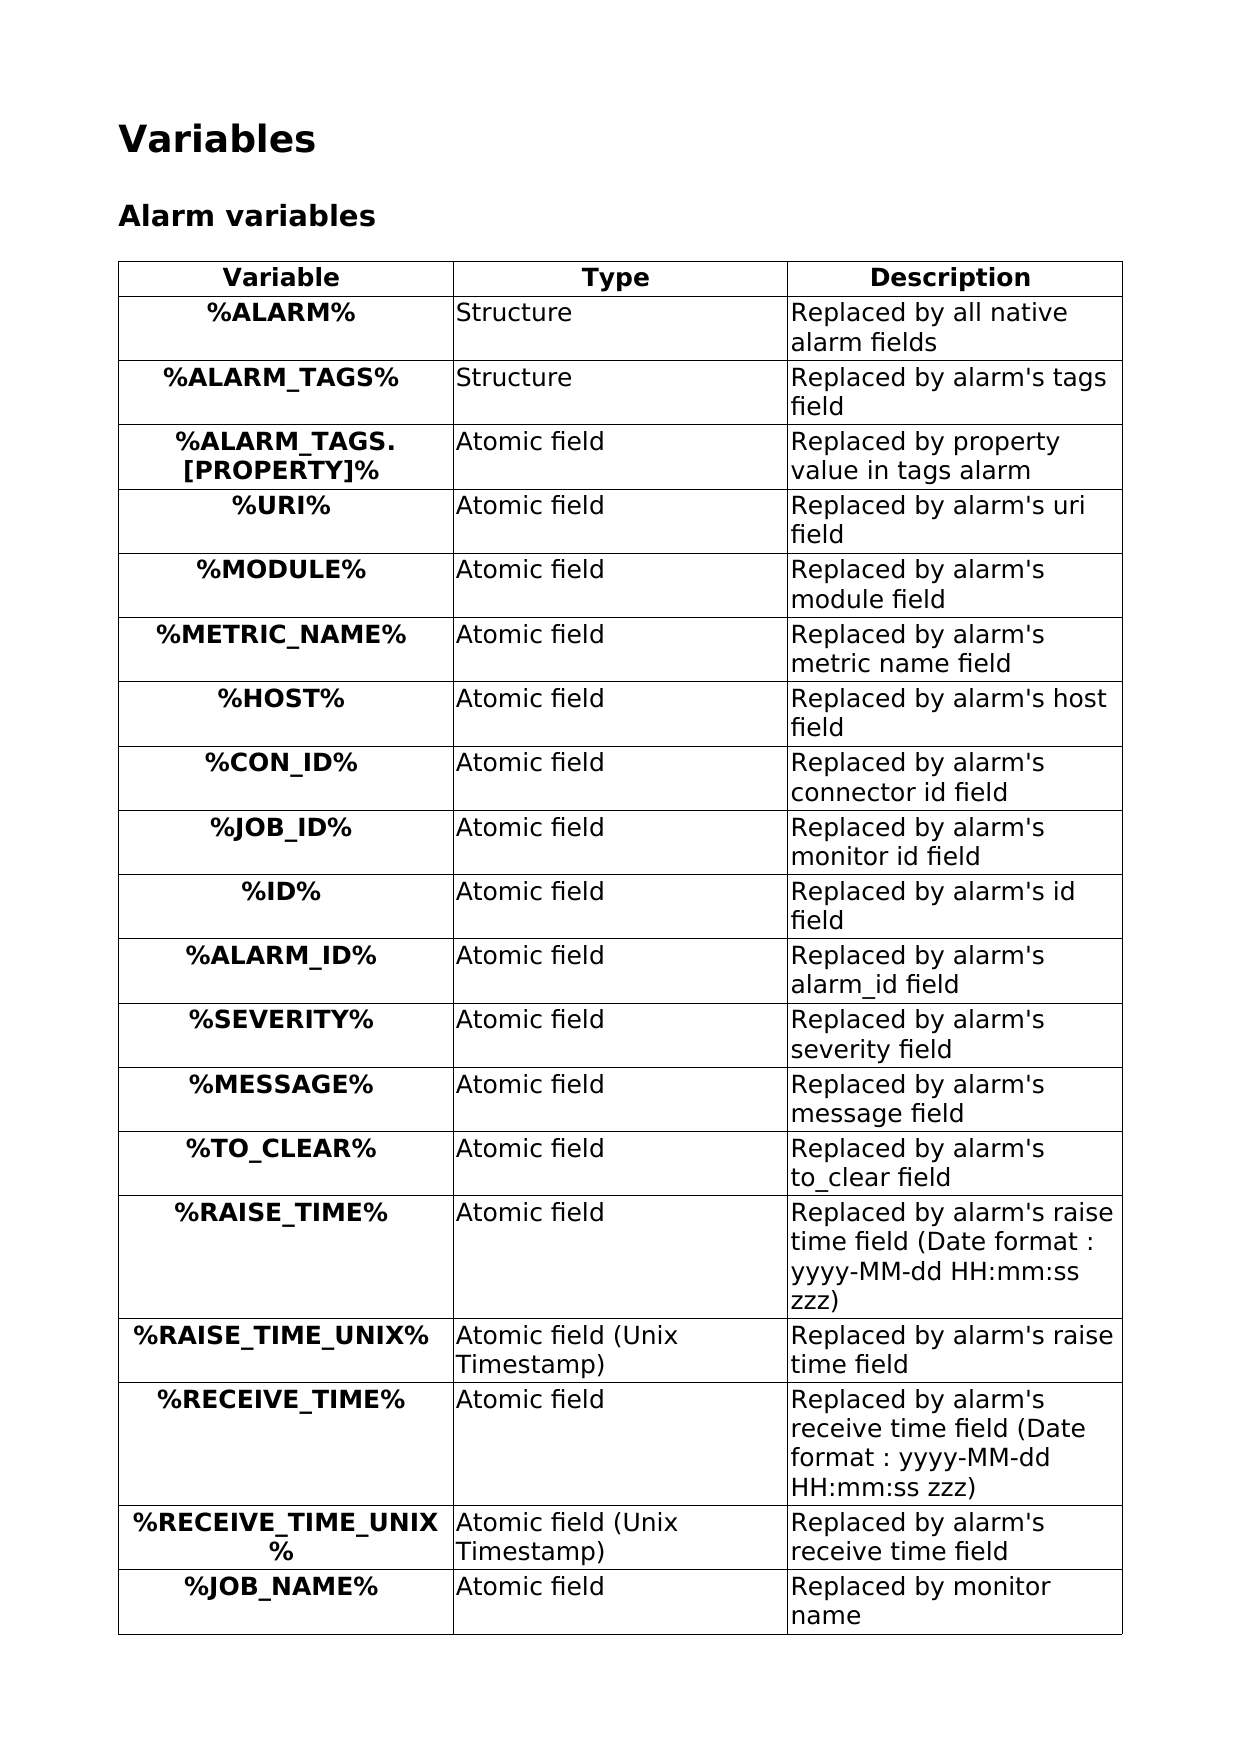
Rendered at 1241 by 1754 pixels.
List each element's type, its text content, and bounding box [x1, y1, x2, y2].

table_cell Replaced by alarm's module field [788, 554, 1122, 617]
table_cell Replaced by all native alarm fields [788, 297, 1122, 360]
table_cell Atomic field [454, 682, 787, 746]
table_cell Replaced by alarm's connector id field [788, 747, 1122, 810]
table_cell Atomic field [454, 554, 787, 617]
table_cell %ALARM_ID% [119, 939, 453, 1003]
table_cell Atomic field [454, 875, 787, 938]
table_cell %JOB_NAME% [119, 1570, 453, 1633]
table_cell Atomic field (Unix Timestamp) [454, 1506, 787, 1569]
table_cell %RAISE_TIME% [119, 1196, 453, 1318]
table_cell %MESSAGE% [119, 1068, 453, 1131]
table_cell Replaced by alarm's message field [788, 1068, 1122, 1131]
table_cell Atomic field [454, 811, 787, 874]
table_cell Structure [454, 297, 787, 360]
table_cell Replaced by property value in tags alarm [788, 425, 1122, 488]
table_cell %MODULE% [119, 554, 453, 617]
table_cell Replaced by alarm's receive time field (Date format : yyyy-MM-dd HH:mm:ss zzz) [788, 1383, 1122, 1505]
table_cell %ID% [119, 875, 453, 938]
table_cell %ALARM_TAGS% [119, 361, 453, 424]
table_cell Atomic field (Unix Timestamp) [454, 1319, 787, 1382]
table_cell %METRIC_NAME% [119, 618, 453, 681]
table_cell Replaced by alarm's raise time field [788, 1319, 1122, 1382]
table_cell %CON_ID% [119, 747, 453, 810]
table_cell Replaced by alarm's host field [788, 682, 1122, 746]
table_cell Replaced by alarm's severity field [788, 1004, 1122, 1067]
table_cell Atomic field [454, 1383, 787, 1505]
table_cell Atomic field [454, 939, 787, 1003]
table_cell Replaced by alarm's uri field [788, 490, 1122, 553]
table_cell Atomic field [454, 1068, 787, 1131]
table_cell Replaced by alarm's metric name field [788, 618, 1122, 681]
table_cell Replaced by alarm's alarm_id field [788, 939, 1122, 1003]
table_cell Replaced by alarm's id field [788, 875, 1122, 938]
subtitle Variables [118, 118, 1122, 162]
table_cell %RECEIVE_TIME% [119, 1383, 453, 1505]
table_cell %TO_CLEAR% [119, 1132, 453, 1195]
table_cell Atomic field [454, 490, 787, 553]
table_cell %URI% [119, 490, 453, 553]
table_header Variable [119, 262, 453, 296]
table_cell %RAISE_TIME_UNIX% [119, 1319, 453, 1382]
table_cell Structure [454, 361, 787, 424]
table_cell %JOB_ID% [119, 811, 453, 874]
table_header Type [454, 262, 787, 296]
subtitle Alarm variables [118, 199, 1122, 233]
table_header Description [788, 262, 1122, 296]
table_cell Replaced by alarm's to_clear field [788, 1132, 1122, 1195]
table_cell Replaced by alarm's raise time field (Date format : yyyy-MM-dd HH:mm:ss zzz) [788, 1196, 1122, 1318]
table_cell Atomic field [454, 747, 787, 810]
table_cell %SEVERITY% [119, 1004, 453, 1067]
table_cell Atomic field [454, 1570, 787, 1633]
table_cell %ALARM% [119, 297, 453, 360]
table_cell Atomic field [454, 1004, 787, 1067]
table_cell Replaced by alarm's receive time field [788, 1506, 1122, 1569]
table_cell Replaced by monitor name [788, 1570, 1122, 1633]
table_cell %ALARM_TAGS.[PROPERTY]% [119, 425, 453, 488]
table_cell %HOST% [119, 682, 453, 746]
table_cell Atomic field [454, 1196, 787, 1318]
table_cell Replaced by alarm's tags field [788, 361, 1122, 424]
table_cell Atomic field [454, 1132, 787, 1195]
table_cell Atomic field [454, 425, 787, 488]
table_cell Replaced by alarm's monitor id field [788, 811, 1122, 874]
table_cell Atomic field [454, 618, 787, 681]
table_cell %RECEIVE_TIME_UNIX% [119, 1506, 453, 1569]
